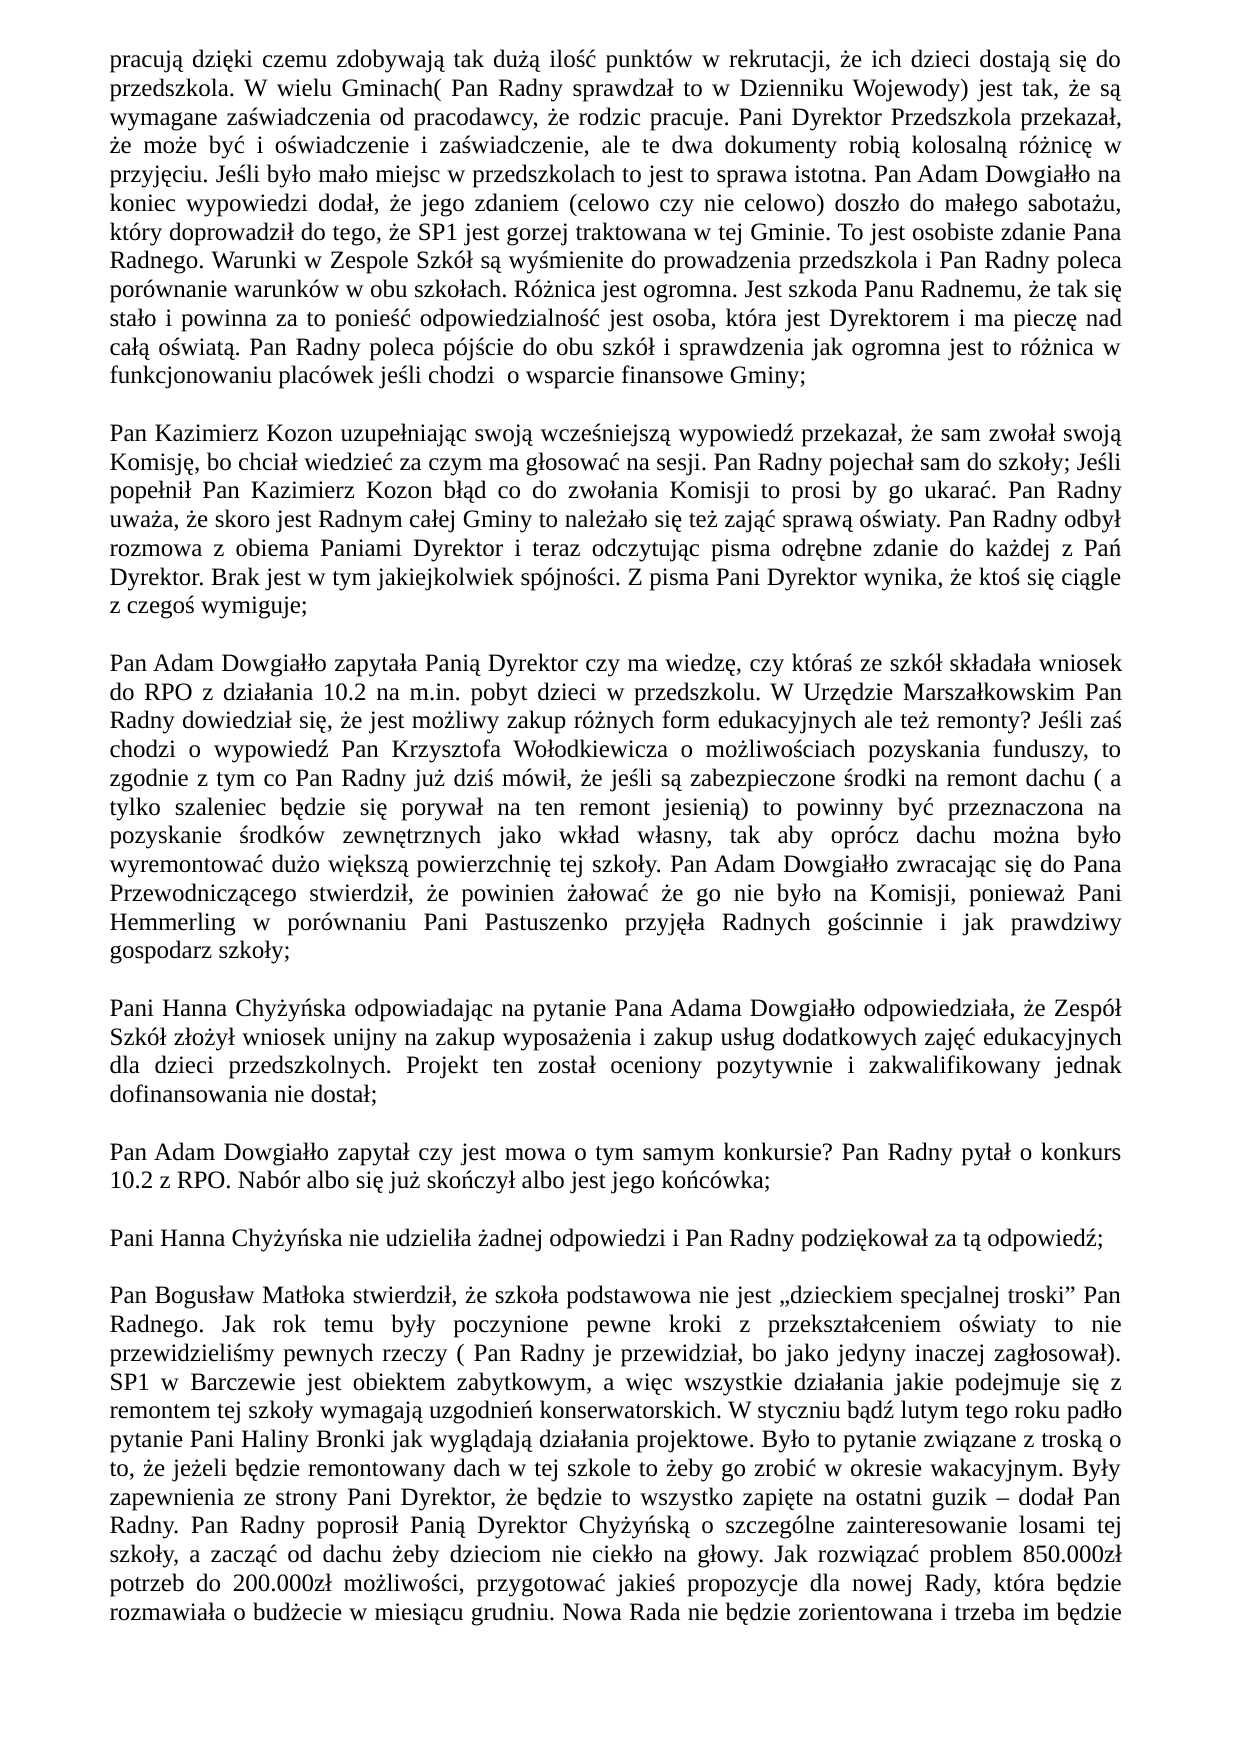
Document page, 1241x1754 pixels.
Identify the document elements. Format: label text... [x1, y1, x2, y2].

text Pan Kazimierz Kozon uzupełniając swoją wcześniejszą wypowiedź przekazał, że sam zwołał swoją Komisję, bo chciał wiedzieć za czym ma głosować na sesji. Pan Radny pojechał sam do szkoły; Jeśli popełnił Pan Kazimierz Kozon błąd co do zwołania Komisji to prosi by go ukarać. Pan Radny uważa, że skoro jest Radnym całej Gminy to należało się też zająć sprawą oświaty. Pan Radny odbył rozmowa z obiema Paniami Dyrektor i teraz odczytując pisma odrębne zdanie do każdej z Pań Dyrektor. Brak jest w tym jakiejkolwiek spójności. Z pisma Pani Dyrektor wynika, że ktoś się ciągle z czegoś wymiguje; [109, 418, 1123, 619]
text Pan Adam Dowgiałło zapytała Panią Dyrektor czy ma wiedzę, czy któraś ze szkół składała wniosek do RPO z działania 10.2 na m.in. pobyt dzieci w przedszkolu. W Urzędzie Marszałkowskim Pan Radny dowiedział się, że jest możliwy zakup różnych form edukacyjnych ale też remonty? Jeśli zaś chodzi o wypowiedź Pan Krzysztofa Wołodkiewicza o możliwościach pozyskania funduszy, to zgodnie z tym co Pan Radny już dziś mówił, że jeśli są zabezpieczone środki na remont dachu ( a tylko szaleniec będzie się porywał na ten remont jesienią) to powinny być przeznaczona na pozyskanie środków zewnętrznych jako wkład własny, tak aby oprócz dachu można było wyremontować dużo większą powierzchnię tej szkoły. Pan Adam Dowgiałło zwracając się do Pana Przewodniczącego stwierdził, że powinien żałować że go nie było na Komisji, ponieważ Pani Hemmerling w porównaniu Pani Pastuszenko przyjęła Radnych gościnnie i jak prawdziwy gospodarz szkoły; [109, 648, 1123, 964]
text Pan Adam Dowgiałło zapytał czy jest mowa o tym samym konkursie? Pan Radny pytał o konkurs 10.2 z RPO. Nabór albo się już skończył albo jest jego końcówka; [109, 1137, 1123, 1194]
text Pani Hanna Chyżyńska nie udzieliła żadnej odpowiedzi i Pan Radny podziękował za tą odpowiedź; [109, 1223, 1123, 1252]
text Pani Hanna Chyżyńska odpowiadając na pytanie Pana Adama Dowgiałło odpowiedziała, że Zespół Szkół złożył wniosek unijny na zakup wyposażenia i zakup usług dodatkowych zajęć edukacyjnych dla dzieci przedszkolnych. Projekt ten został oceniony pozytywnie i zakwalifikowany jednak dofinansowania nie dostał; [109, 993, 1123, 1108]
text Pan Bogusław Matłoka stwierdził, że szkoła podstawowa nie jest „dzieckiem specjalnej troski” Pan Radnego. Jak rok temu były poczynione pewne kroki z przekształceniem oświaty to nie przewidzieliśmy pewnych rzeczy ( Pan Radny je przewidział, bo jako jedyny inaczej zagłosował). SP1 w Barczewie jest obiektem zabytkowym, a więc wszystkie działania jakie podejmuje się z remontem tej szkoły wymagają uzgodnień konserwatorskich. W styczniu bądź lutym tego roku padło pytanie Pani Haliny Bronki jak wyglądają działania projektowe. Było to pytanie związane z troską o to, że jeżeli będzie remontowany dach w tej szkole to żeby go zrobić w okresie wakacyjnym. Były zapewnienia ze strony Pani Dyrektor, że będzie to wszystko zapięte na ostatni guzik – dodał Pan Radny. Pan Radny poprosił Panią Dyrektor Chyżyńską o szczególne zainteresowanie losami tej szkoły, a zacząć od dachu żeby dzieciom nie ciekło na głowy. Jak rozwiązać problem 850.000zł potrzeb do 200.000zł możliwości, przygotować jakieś propozycje dla nowej Rady, która będzie rozmawiała o budżecie w miesiącu grudniu. Nowa Rada nie będzie zorientowana i trzeba im będzie [109, 1281, 1123, 1626]
text pracują dzięki czemu zdobywają tak dużą ilość punktów w rekrutacji, że ich dzieci dostają się do przedszkola. W wielu Gminach( Pan Radny sprawdzał to w Dzienniku Wojewody) jest tak, że są wymagane zaświadczenia od pracodawcy, że rodzic pracuje. Pani Dyrektor Przedszkola przekazał, że może być i oświadczenie i zaświadczenie, ale te dwa dokumenty robią kolosalną różnicę w przyjęciu. Jeśli było mało miejsc w przedszkolach to jest to sprawa istotna. Pan Adam Dowgiałło na koniec wypowiedzi dodał, że jego zdaniem (celowo czy nie celowo) doszło do małego sabotażu, który doprowadził do tego, że SP1 jest gorzej traktowana w tej Gminie. To jest osobiste zdanie Pana Radnego. Warunki w Zespole Szkół są wyśmienite do prowadzenia przedszkola i Pan Radny poleca porównanie warunków w obu szkołach. Różnica jest ogromna. Jest szkoda Panu Radnemu, że tak się stało i powinna za to ponieść odpowiedzialność jest osoba, która jest Dyrektorem i ma pieczę nad całą oświatą. Pan Radny poleca pójście do obu szkół i sprawdzenia jak ogromna jest to różnica w funkcjonowaniu placówek jeśli chodzi o wsparcie finansowe Gminy; [109, 44, 1123, 389]
